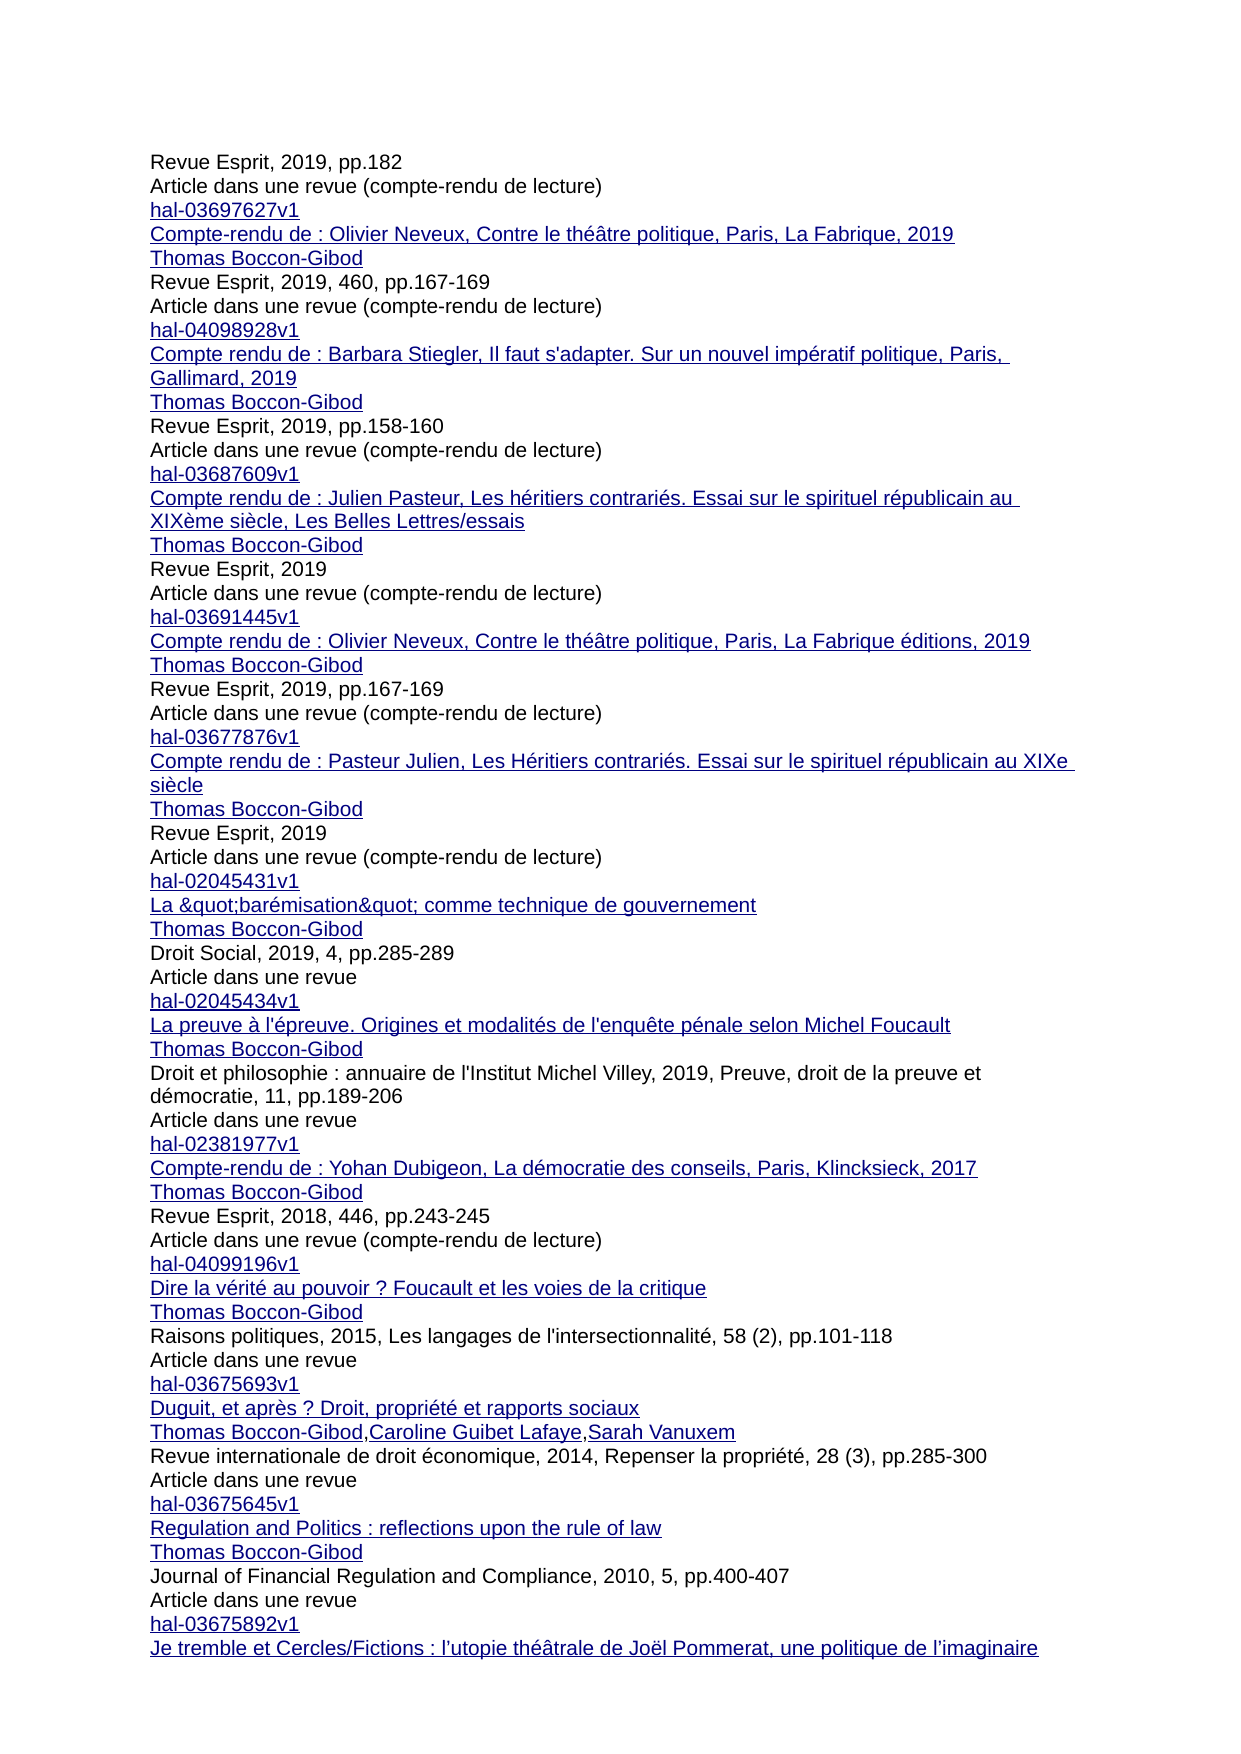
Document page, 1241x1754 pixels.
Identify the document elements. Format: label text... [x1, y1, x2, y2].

table_cell Revue Esprit, 2019, pp.182 Article dans une revue (compte-rendu de lecture) hal-03697627v1 [150, 150, 1090, 222]
table_cell Compte rendu de : Julien Pasteur, Les héritiers contrariés. Essai sur le spirituel républicain au XIXème siècle, Les Belles Lettres/essais Thomas Boccon-Gibod Revue Esprit, 2019 Article dans une revue (compte-rendu de lecture) hal-03691445v1 [150, 485, 1090, 629]
table_cell Compte-rendu de : Olivier Neveux, Contre le théâtre politique, Paris, La Fabrique, 2019 Thomas Boccon-Gibod Revue Esprit, 2019, 460, pp.167-169 Article dans une revue (compte-rendu de lecture) hal-04098928v1 [150, 222, 1090, 342]
table_cell Dire la vérité au pouvoir ? Foucault et les voies de la critique Thomas Boccon-Gibod Raisons politiques, 2015, Les langages de l'intersectionnalité, 58 (2), pp.101-118 Article dans une revue hal-03675693v1 [150, 1276, 1090, 1396]
table_cell Je tremble et Cercles/Fictions : l’utopie théâtrale de Joël Pommerat, une politique de l’imaginaire [150, 1635, 1090, 1659]
table_cell Compte rendu de : Barbara Stiegler, Il faut s'adapter. Sur un nouvel impératif politique, Paris, Gallimard, 2019 Thomas Boccon-Gibod Revue Esprit, 2019, pp.158-160 Article dans une revue (compte-rendu de lecture) hal-03687609v1 [150, 342, 1090, 485]
table_cell La &quot;barémisation&quot; comme technique de gouvernement Thomas Boccon-Gibod Droit Social, 2019, 4, pp.285-289 Article dans une revue hal-02045434v1 [150, 893, 1090, 1012]
table_cell Compte-rendu de : Yohan Dubigeon, La démocratie des conseils, Paris, Klincksieck, 2017 Thomas Boccon-Gibod Revue Esprit, 2018, 446, pp.243-245 Article dans une revue (compte-rendu de lecture) hal-04099196v1 [150, 1156, 1090, 1276]
table_cell Regulation and Politics : reflections upon the rule of law Thomas Boccon-Gibod Journal of Financial Regulation and Compliance, 2010, 5, pp.400-407 Article dans une revue hal-03675892v1 [150, 1516, 1090, 1635]
table_cell Duguit, et après ? Droit, propriété et rapports sociaux Thomas Boccon-Gibod,Caroline Guibet Lafaye,Sarah Vanuxem Revue internationale de droit économique, 2014, Repenser la propriété, 28 (3), pp.285-300 Article dans une revue hal-03675645v1 [150, 1396, 1090, 1516]
table_cell Compte rendu de : Pasteur Julien, Les Héritiers contrariés. Essai sur le spirituel républicain au XIXe siècle Thomas Boccon-Gibod Revue Esprit, 2019 Article dans une revue (compte-rendu de lecture) hal-02045431v1 [150, 749, 1090, 893]
table_cell La preuve à l'épreuve. Origines et modalités de l'enquête pénale selon Michel Foucault Thomas Boccon-Gibod Droit et philosophie : annuaire de l'Institut Michel Villey, 2019, Preuve, droit de la preuve et démocratie, 11, pp.189-206 Article dans une revue hal-02381977v1 [150, 1013, 1090, 1156]
table_cell Compte rendu de : Olivier Neveux, Contre le théâtre politique, Paris, La Fabrique éditions, 2019 Thomas Boccon-Gibod Revue Esprit, 2019, pp.167-169 Article dans une revue (compte-rendu de lecture) hal-03677876v1 [150, 629, 1090, 749]
